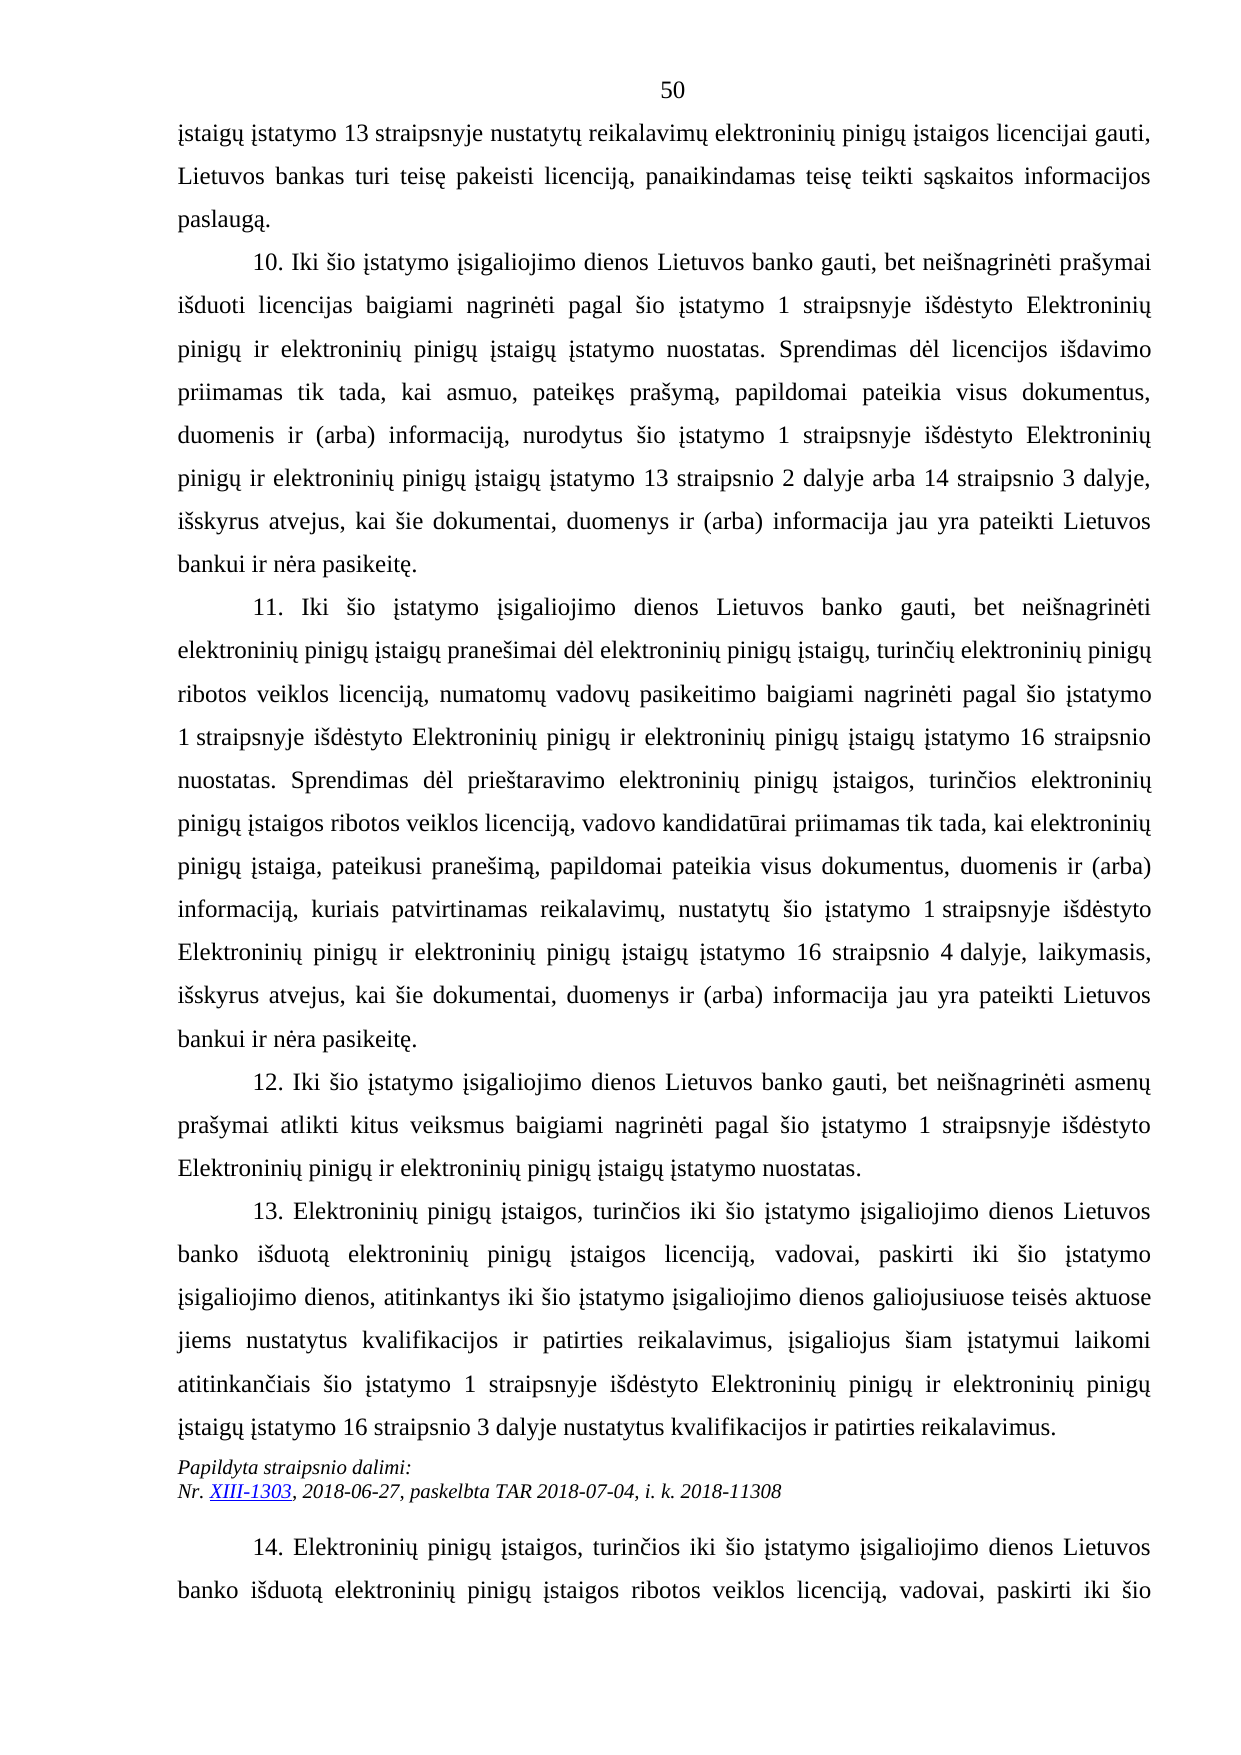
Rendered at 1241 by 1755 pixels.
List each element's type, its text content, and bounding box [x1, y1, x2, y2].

text 12. Iki šio įstatymo įsigaliojimo dienos Lietuvos banko gauti, bet neišnagrinėti asmenų prašymai atlikti kitus veiksmus baigiami nagrinėti pagal šio įstatymo 1 straipsnyje išdėstyto Elektroninių pinigų ir elektroninių pinigų įstaigų įstatymo nuostatas. [177, 1067, 1152, 1182]
text Papildyta straipsnio dalimi: [177, 1455, 1152, 1479]
text Nr. XIII-1303, 2018-06-27, paskelbta TAR 2018-07-04, i. k. 2018-11308 [177, 1479, 1152, 1503]
text 13. Elektroninių pinigų įstaigos, turinčios iki šio įstatymo įsigaliojimo dienos Lietuvos banko išduotą elektroninių pinigų įstaigos licenciją, vadovai, paskirti iki šio įstatymo įsigaliojimo dienos, atitinkantys iki šio įstatymo įsigaliojimo dienos galiojusiuose teisės aktuose jiems nustatytus kvalifikacijos ir patirties reikalavimus, įsigaliojus šiam įstatymui laikomi atitinkančiais šio įstatymo 1 straipsnyje išdėstyto Elektroninių pinigų ir elektroninių pinigų įstaigų įstatymo 16 straipsnio 3 dalyje nustatytus kvalifikacijos ir patirties reikalavimus. [177, 1196, 1152, 1441]
text 10. Iki šio įstatymo įsigaliojimo dienos Lietuvos banko gauti, bet neišnagrinėti prašymai išduoti licencijas baigiami nagrinėti pagal šio įstatymo 1 straipsnyje išdėstyto Elektroninių pinigų ir elektroninių pinigų įstaigų įstatymo nuostatas. Sprendimas dėl licencijos išdavimo priimamas tik tada, kai asmuo, pateikęs prašymą, papildomai pateikia visus dokumentus, duomenis ir (arba) informaciją, nurodytus šio įstatymo 1 straipsnyje išdėstyto Elektroninių pinigų ir elektroninių pinigų įstaigų įstatymo 13 straipsnio 2 dalyje arba 14 straipsnio 3 dalyje, išskyrus atvejus, kai šie dokumentai, duomenys ir (arba) informacija jau yra pateikti Lietuvos bankui ir nėra pasikeitę. [177, 247, 1152, 578]
text įstaigų įstatymo 13 straipsnyje nustatytų reikalavimų elektroninių pinigų įstaigos licencijai gauti, Lietuvos bankas turi teisę pakeisti licenciją, panaikindamas teisę teikti sąskaitos informacijos paslaugą. [177, 118, 1152, 233]
text 14. Elektroninių pinigų įstaigos, turinčios iki šio įstatymo įsigaliojimo dienos Lietuvos banko išduotą elektroninių pinigų įstaigos ribotos veiklos licenciją, vadovai, paskirti iki šio [177, 1532, 1152, 1604]
text 11. Iki šio įstatymo įsigaliojimo dienos Lietuvos banko gauti, bet neišnagrinėti elektroninių pinigų įstaigų pranešimai dėl elektroninių pinigų įstaigų, turinčių elektroninių pinigų ribotos veiklos licenciją, numatomų vadovų pasikeitimo baigiami nagrinėti pagal šio įstatymo 1 straipsnyje išdėstyto Elektroninių pinigų ir elektroninių pinigų įstaigų įstatymo 16 straipsnio nuostatas. Sprendimas dėl prieštaravimo elektroninių pinigų įstaigos, turinčios elektroninių pinigų įstaigos ribotos veiklos licenciją, vadovo kandidatūrai priimamas tik tada, kai elektroninių pinigų įstaiga, pateikusi pranešimą, papildomai pateikia visus dokumentus, duomenis ir (arba) informaciją, kuriais patvirtinamas reikalavimų, nustatytų šio įstatymo 1 straipsnyje išdėstyto Elektroninių pinigų ir elektroninių pinigų įstaigų įstatymo 16 straipsnio 4 dalyje, laikymasis, išskyrus atvejus, kai šie dokumentai, duomenys ir (arba) informacija jau yra pateikti Lietuvos bankui ir nėra pasikeitę. [177, 592, 1152, 1052]
